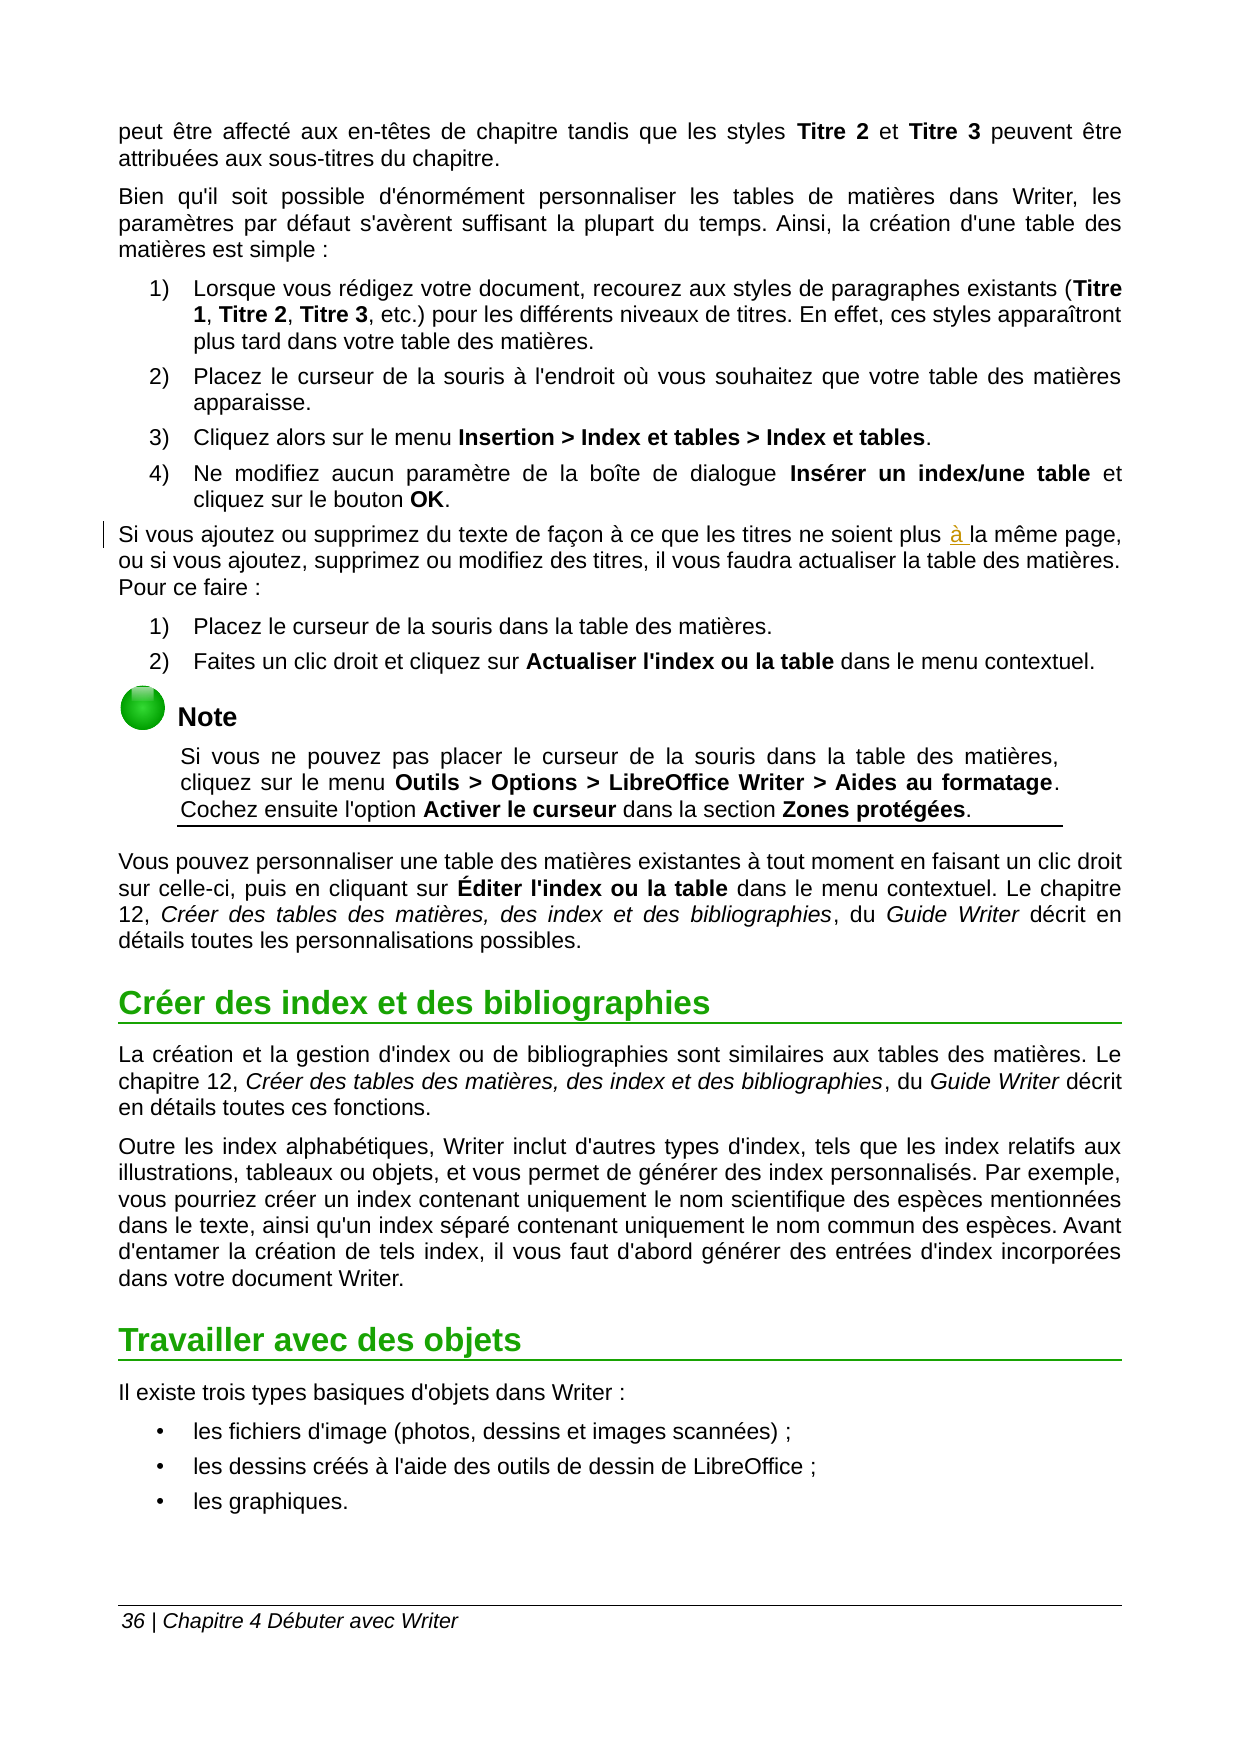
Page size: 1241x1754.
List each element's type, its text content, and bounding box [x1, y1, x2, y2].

list Lorsque vous rédigez votre document, recourez aux styles de paragraphes existants (Titre 1, Titre 2, Titre 3, etc.) pour les différents niveaux de titres. En effet, ces styles apparaîtront plus tard dans votre table des matières. [169, 275, 1122, 354]
text Si vous ne pouvez pas placer le curseur de la souris dans la table des matières, cliquez sur le menu Outils > Options > LibreOffice Writer > Aides au formatage. Cochez ensuite l'option Activer le curseur dans la section Zones protégées. [177, 740, 1063, 825]
text peut être affecté aux en-têtes de chapitre tandis que les styles Titre 2 et Titre 3 peuvent être attribuées aux sous-titres du chapitre. [118, 118, 1122, 171]
text Bien qu'il soit possible d'énormément personnaliser les tables de matières dans Writer, les paramètres par défaut s'avèrent suffisant la plupart du temps. Ainsi, la création d'une table des matières est simple : [118, 183, 1122, 262]
text Outre les index alphabétiques, Writer inclut d'autres types d'index, tels que les index relatifs aux illustrations, tableaux ou objets, et vous permet de générer des index personnalisés. Par exemple, vous pourriez créer un index contenant uniquement le nom scientifique des espèces mentionnées dans le texte, ainsi qu'un index séparé contenant uniquement le nom commun des espèces. Avant d'entamer la création de tels index, il vous faut d'abord générer des entrées d'index incorporées dans votre document Writer. [118, 1133, 1122, 1291]
list Placez le curseur de la souris à l'endroit où vous souhaitez que votre table des matières apparaisse. [169, 363, 1122, 416]
list Ne modifiez aucun paramètre de la boîte de dialogue Insérer un index/une table et cliquez sur le bouton OK. [169, 459, 1122, 512]
text La création et la gestion d'index ou de bibliographies sont similaires aux tables des matières. Le chapitre 12, Créer des tables des matières, des index et des bibliographies, du Guide Writer décrit en détails toutes ces fonctions. [118, 1041, 1122, 1120]
text Si vous ajoutez ou supprimez du texte de façon à ce que les titres ne soient plus à la même page, ou si vous ajoutez, supprimez ou modifiez des titres, il vous faudra actualiser la table des matières. Pour ce faire : [118, 521, 1122, 600]
subtitle Travailler avec des objets [118, 1321, 1122, 1359]
list Cliquez alors sur le menu Insertion > Index et tables > Index et tables. [169, 424, 1122, 451]
subtitle Note [118, 683, 1122, 732]
text Il existe trois types basiques d'objets dans Writer : [118, 1379, 1122, 1405]
list les graphiques. [156, 1488, 1122, 1514]
list Placez le curseur de la souris dans la table des matières. [169, 613, 1122, 639]
list les dessins créés à l'aide des outils de dessin de LibreOffice ; [156, 1453, 1122, 1479]
text Vous pouvez personnaliser une table des matières existantes à tout moment en faisant un clic droit sur celle-ci, puis en cliquant sur Éditer l'index ou la table dans le menu contextuel. Le chapitre 12, Créer des tables des matières, des index et des bibliographies, du Guide Writer décrit en détails toutes les personnalisations possibles. [118, 848, 1122, 954]
list Faites un clic droit et cliquez sur Actualiser l'index ou la table dans le menu contextuel. [169, 648, 1122, 674]
list les fichiers d'image (photos, dessins et images scannées) ; [156, 1418, 1122, 1444]
subtitle Créer des index et des bibliographies [118, 983, 1122, 1022]
